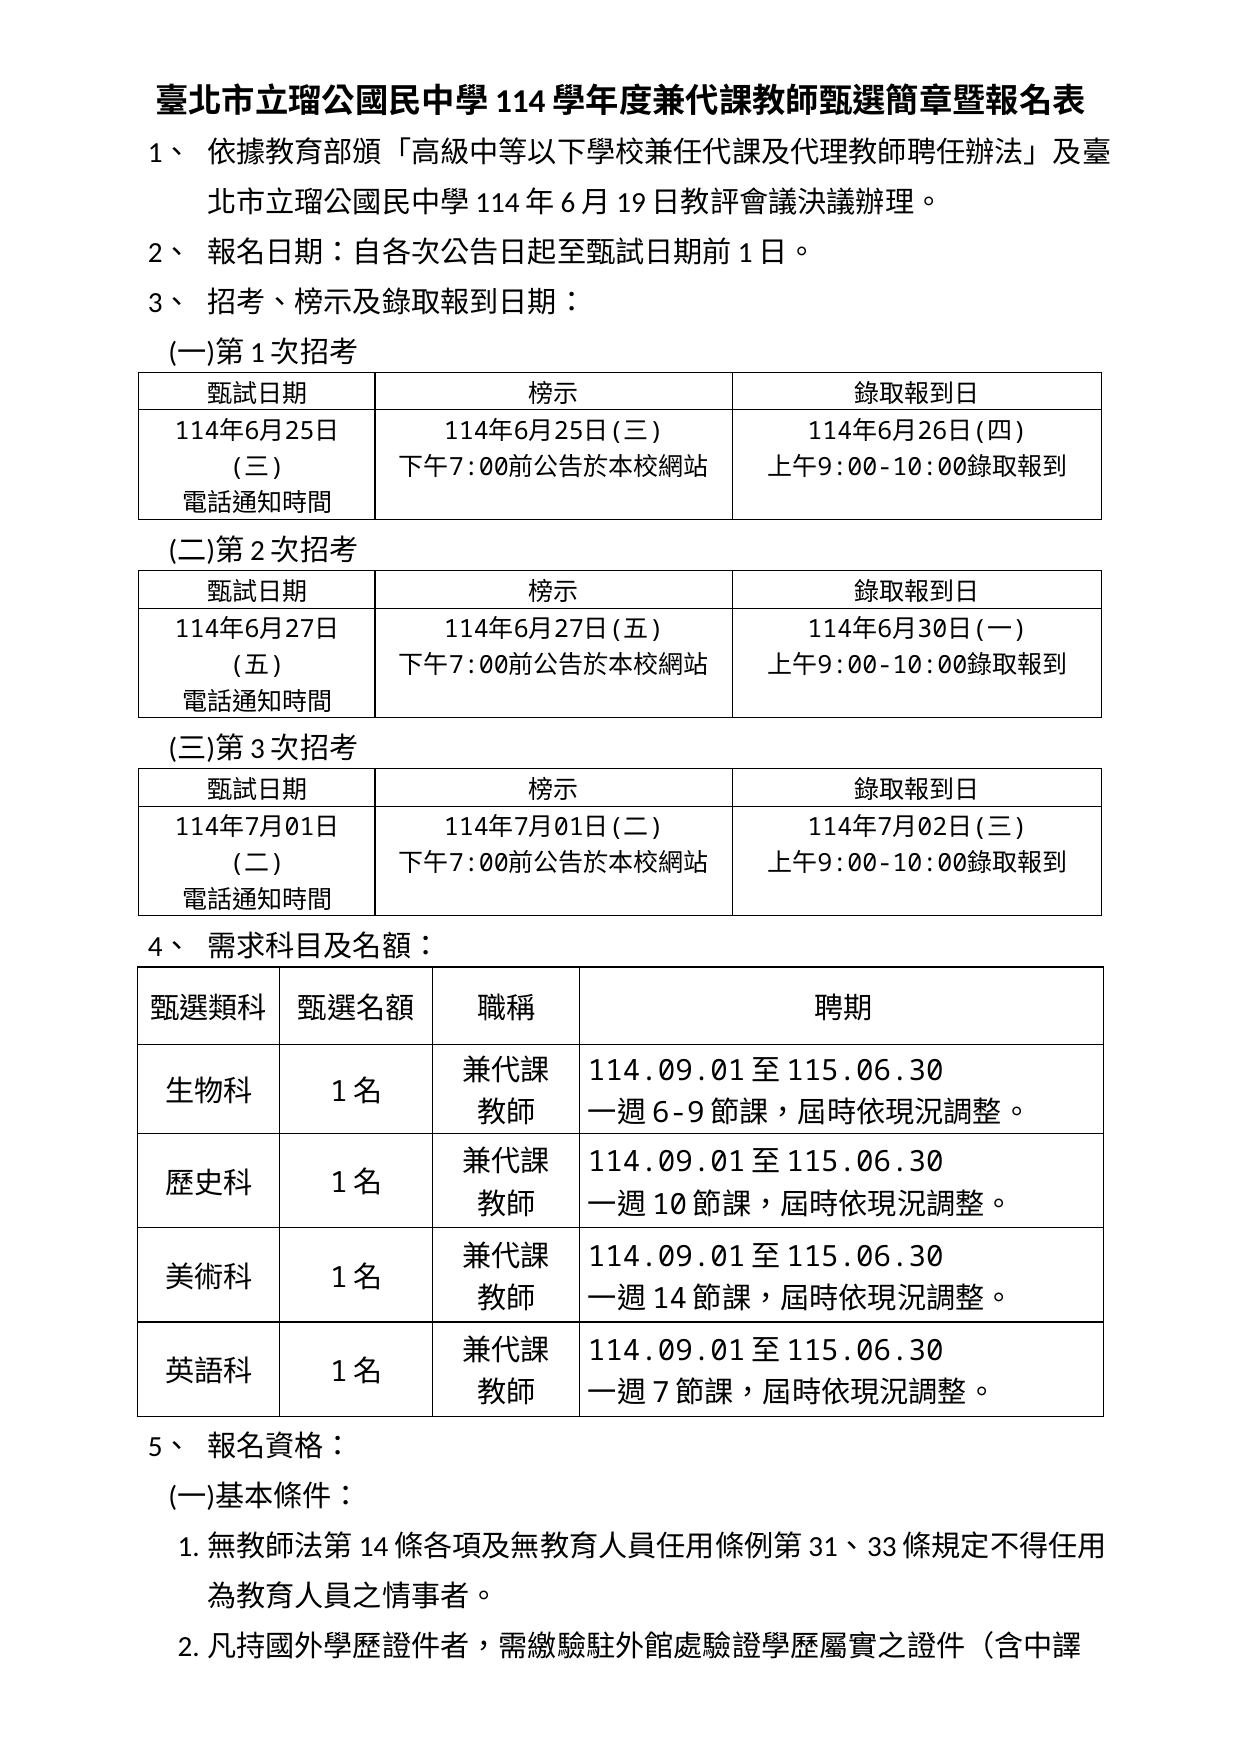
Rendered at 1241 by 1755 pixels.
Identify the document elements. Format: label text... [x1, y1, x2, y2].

table_cell 114年7月02日(三) 上午9:00-10:00錄取報到 [733, 807, 1101, 915]
table_cell 114年6月27日(五) 下午7:00前公告於本校網站 [376, 609, 732, 717]
list 凡持國外學歷證件者，需繳驗駐外館處驗證學歷屬實之證件（含中譯 [177, 1617, 1122, 1667]
table_cell 兼代課 教師 [433, 1134, 579, 1227]
table_cell 1名 [280, 1045, 432, 1133]
table_cell 114年7月01日(二) 電話通知時間 [139, 807, 374, 915]
list 無教師法第14條各項及無教育人員任用條例第31、33條規定不得任用為教育人員之情事者。 [177, 1517, 1122, 1617]
table_cell 1名 [280, 1134, 432, 1227]
table_cell 114.09.01至115.06.30 一週10節課，屆時依現況調整。 [580, 1134, 1103, 1227]
list 報名資格： [148, 1417, 1122, 1467]
table_header 甄試日期 [139, 373, 374, 409]
table_cell 1名 [280, 1323, 432, 1416]
text (一)基本條件： [168, 1467, 1122, 1517]
text (三)第3次招考 [168, 718, 1122, 768]
table_cell 114年6月27日(五) 電話通知時間 [139, 609, 374, 717]
table_cell 兼代課 教師 [433, 1228, 579, 1321]
table_cell 114.09.01至115.06.30 一週6-9節課，屆時依現況調整。 [580, 1045, 1103, 1133]
table_cell 114年6月25日(三) 電話通知時間 [139, 410, 374, 519]
list 招考、榜示及錄取報到日期： [148, 272, 1122, 322]
table_cell 英語科 [138, 1323, 279, 1416]
table_header 榜示 [376, 769, 732, 806]
table_header 甄選類科 [138, 968, 279, 1043]
table_header 榜示 [376, 571, 732, 607]
text (二)第2次招考 [168, 520, 1122, 570]
list 依據教育部頒「高級中等以下學校兼任代課及代理教師聘任辦法」及臺北市立瑠公國民中學114年6月19日教評會議決議辦理。 [148, 122, 1122, 222]
table_header 聘期 [580, 968, 1103, 1043]
table_cell 兼代課 教師 [433, 1045, 579, 1133]
table_header 甄選名額 [280, 968, 432, 1043]
text (一)第1次招考 [168, 322, 1122, 372]
table_cell 美術科 [138, 1228, 279, 1321]
table_cell 114.09.01至115.06.30 一週7節課，屆時依現況調整。 [580, 1323, 1103, 1416]
table_cell 114.09.01至115.06.30 一週14節課，屆時依現況調整。 [580, 1228, 1103, 1321]
table_cell 1名 [280, 1228, 432, 1321]
table_header 錄取報到日 [733, 373, 1101, 409]
table_header 榜示 [376, 373, 732, 409]
table_cell 114年6月25日(三) 下午7:00前公告於本校網站 [376, 410, 732, 519]
table_header 甄試日期 [139, 571, 374, 607]
table_cell 生物科 [138, 1045, 279, 1133]
table_cell 114年6月26日(四) 上午9:00-10:00錄取報到 [733, 410, 1101, 519]
table_header 錄取報到日 [733, 571, 1101, 607]
table_header 錄取報到日 [733, 769, 1101, 806]
table_header 甄試日期 [139, 769, 374, 806]
table_header 職稱 [433, 968, 579, 1043]
table_cell 114年7月01日(二) 下午7:00前公告於本校網站 [376, 807, 732, 915]
text 臺北市立瑠公國民中學114學年度兼代課教師甄選簡章暨報名表 [89, 74, 1152, 122]
list 報名日期：自各次公告日起至甄試日期前1日。 [148, 222, 1122, 272]
table_cell 歷史科 [138, 1134, 279, 1227]
list 需求科目及名額： [148, 916, 1122, 966]
table_cell 兼代課 教師 [433, 1323, 579, 1416]
table_cell 114年6月30日(一) 上午9:00-10:00錄取報到 [733, 609, 1101, 717]
